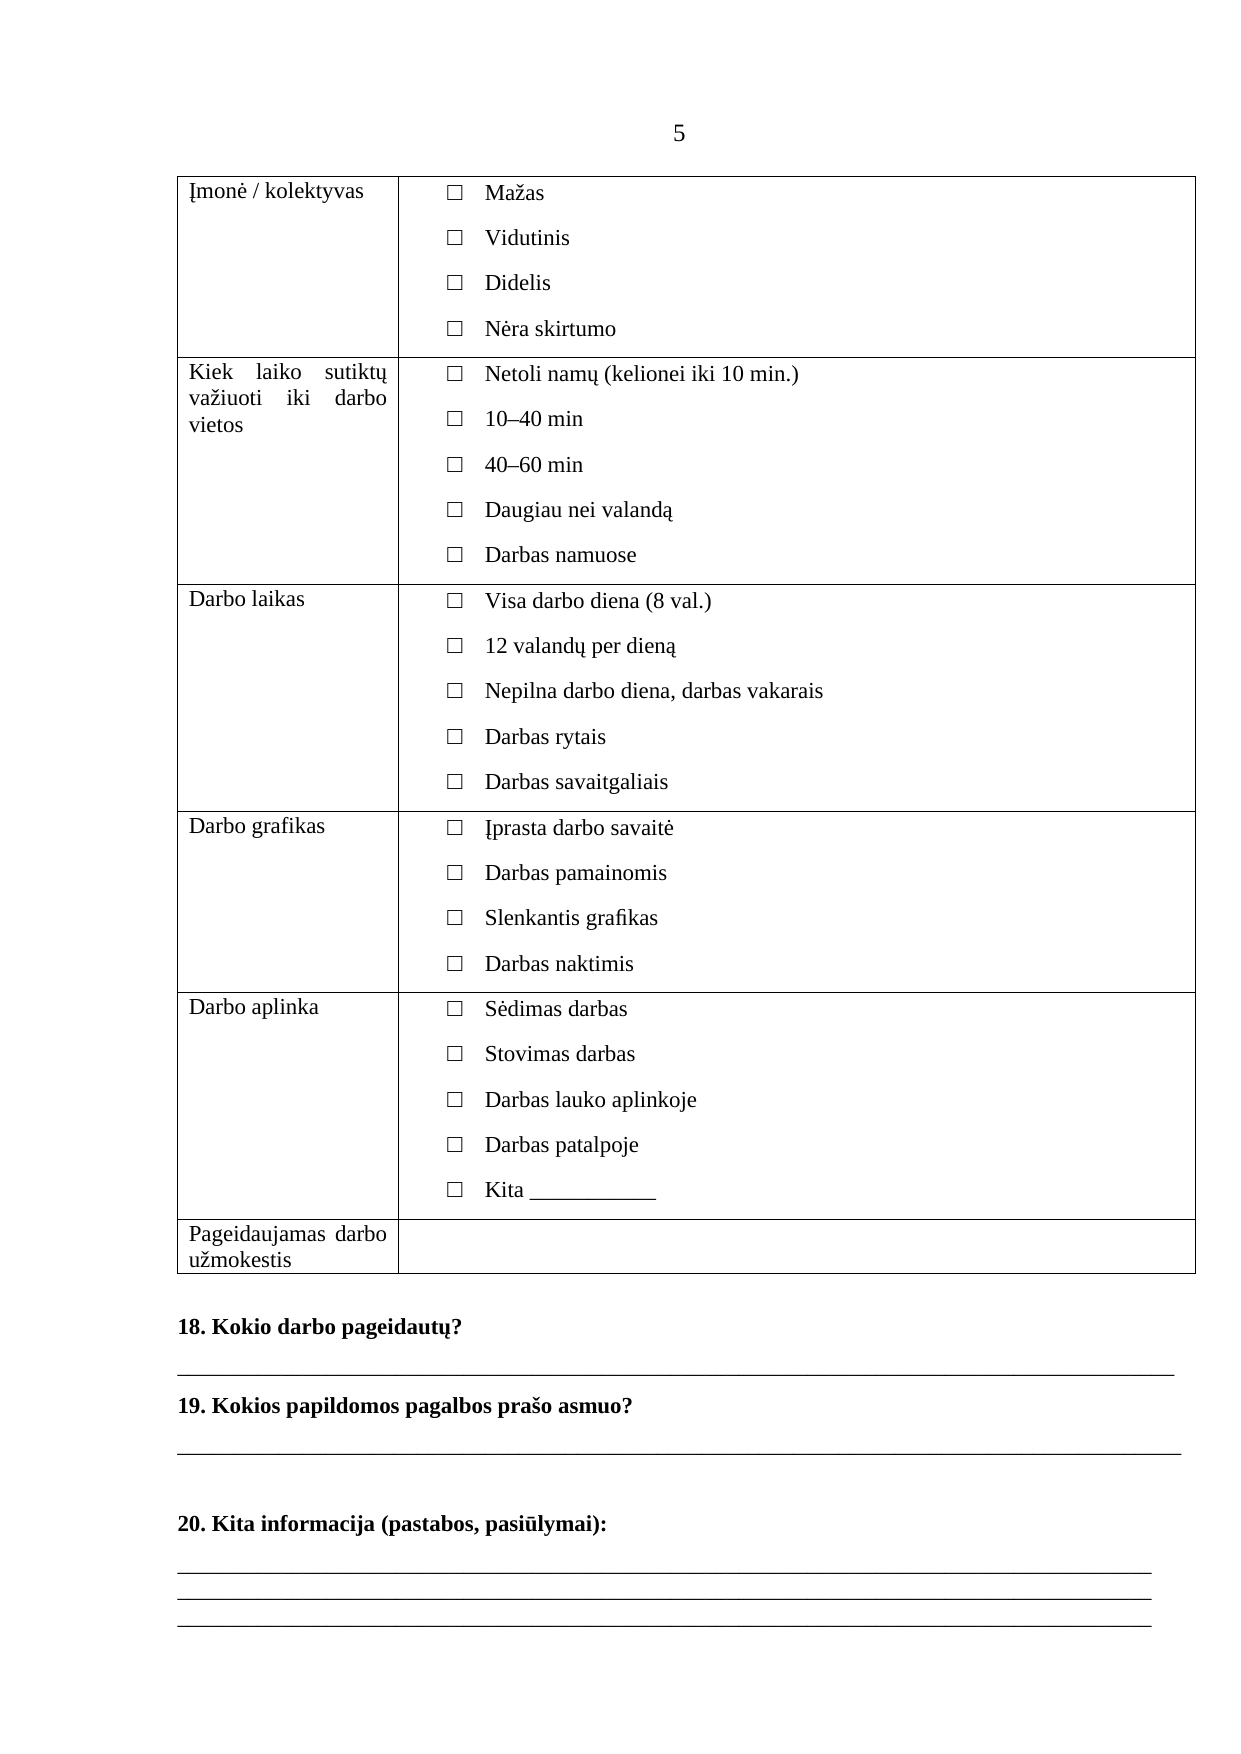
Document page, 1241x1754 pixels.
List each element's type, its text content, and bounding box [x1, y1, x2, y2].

table_cell □ Įprasta darbo savaitė □ Darbas pamainomis □ Slenkantis graﬁkas □ Darbas naktimis [399, 812, 1195, 992]
table_cell Darbo aplinka [178, 993, 398, 1219]
table_cell Kiek laiko sutiktų važiuoti iki darbo vietos [178, 358, 398, 584]
table_cell □ Mažas □ Vidutinis □ Didelis □ Nėra skirtumo [399, 177, 884, 357]
text _______________________________________________________________________________________ [177, 1353, 1181, 1379]
table_cell Darbo grafikas [178, 812, 398, 992]
table_cell [399, 1220, 1195, 1273]
table_cell Įmonė / kolektyvas [178, 177, 398, 357]
table_cell □ Sėdimas darbas □ Stovimas darbas □ Darbas lauko aplinkoje □ Darbas patalpoje □ Kita ___________ [399, 993, 1195, 1219]
table_cell Darbo laikas [178, 585, 398, 811]
text _______________________________________________________________________________________________________________________________________________________________________________________________________________________________________________________________ [177, 1550, 1161, 1629]
text 18. Kokio darbo pageidautų? [177, 1313, 1181, 1339]
text 19. Kokios papildomos pagalbos prašo asmuo? [177, 1392, 1181, 1418]
table_cell □ Visa darbo diena (8 val.) □ 12 valandų per dieną □ Nepilna darbo diena, darbas vakarais □ Darbas rytais □ Darbas savaitgaliais [399, 585, 1195, 811]
text 20. Kita informacija (pastabos, pasiūlymai): [177, 1511, 1181, 1537]
table_cell Pageidaujamas darbo užmokestis [178, 1220, 398, 1273]
table_cell [884, 177, 1195, 357]
table_cell □ Netoli namų (kelionei iki 10 min.) □ 10–40 min □ 40–60 min □ Daugiau nei valandą □ Darbas namuose [399, 358, 1195, 584]
